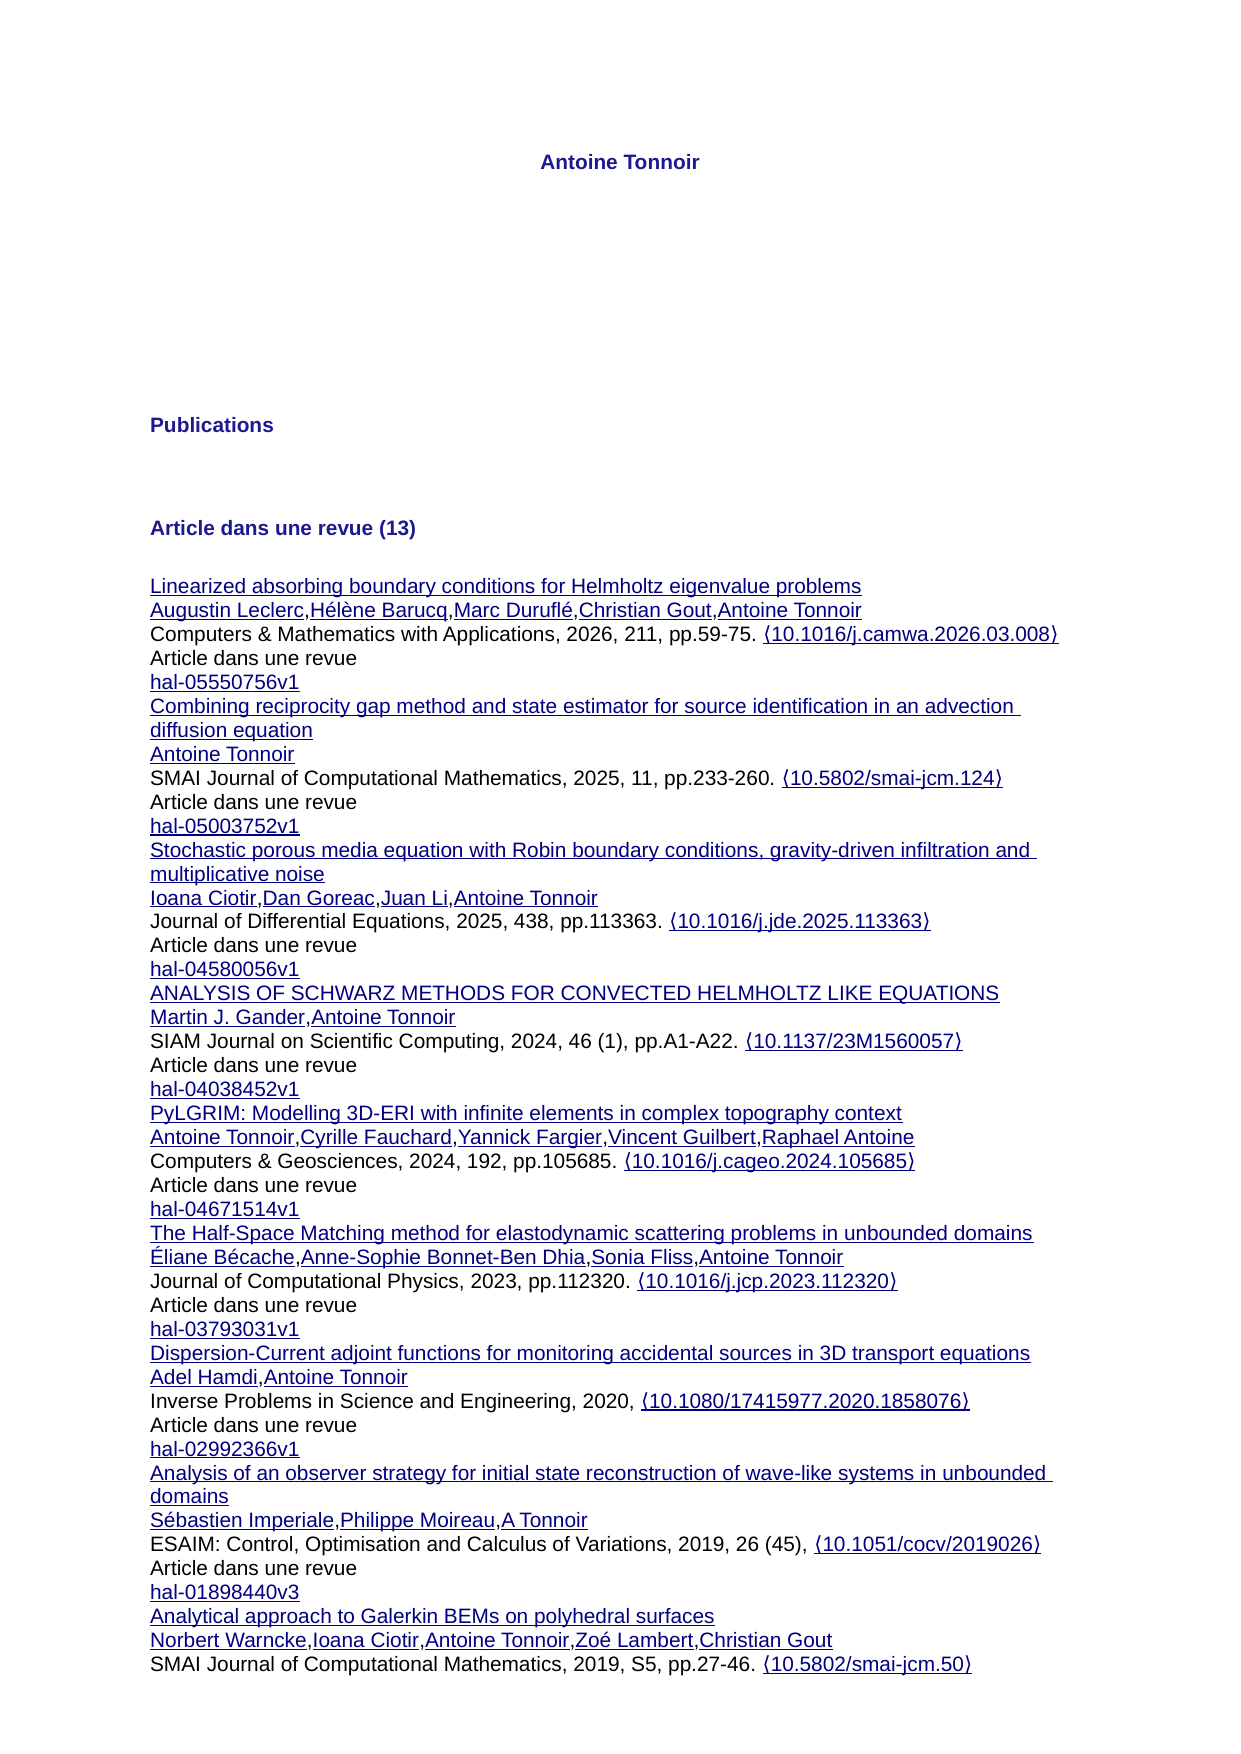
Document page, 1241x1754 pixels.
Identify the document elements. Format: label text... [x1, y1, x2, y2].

table_cell The Half-Space Matching method for elastodynamic scattering problems in unbounded domains Éliane Bécache,Anne-Sophie Bonnet-Ben Dhia,Sonia Fliss,Antoine Tonnoir Journal of Computational Physics, 2023, pp.112320. ⟨10.1016/j.jcp.2023.112320⟩ Article dans une revue hal-03793031v1 [150, 1221, 1090, 1341]
subtitle Antoine Tonnoir [150, 150, 1090, 174]
subtitle Publications [150, 412, 1090, 436]
table_cell Combining reciprocity gap method and state estimator for source identification in an advection diffusion equation Antoine Tonnoir SMAI Journal of Computational Mathematics, 2025, 11, pp.233-260. ⟨10.5802/smai-jcm.124⟩ Article dans une revue hal-05003752v1 [150, 694, 1090, 837]
table_cell Analysis of an observer strategy for initial state reconstruction of wave-like systems in unbounded domains Sébastien Imperiale,Philippe Moireau,A Tonnoir ESAIM: Control, Optimisation and Calculus of Variations, 2019, 26 (45), ⟨10.1051/cocv/2019026⟩ Article dans une revue hal-01898440v3 [150, 1460, 1090, 1604]
table_header Linearized absorbing boundary conditions for Helmholtz eigenvalue problems Augustin Leclerc,Hélène Barucq,Marc Duruflé,Christian Gout,Antoine Tonnoir Computers & Mathematics with Applications, 2026, 211, pp.59-75. ⟨10.1016/j.camwa.2026.03.008⟩ Article dans une revue hal-05550756v1 [150, 574, 1090, 694]
table_cell PyLGRIM: Modelling 3D-ERI with infinite elements in complex topography context Antoine Tonnoir,Cyrille Fauchard,Yannick Fargier,Vincent Guilbert,Raphael Antoine Computers & Geosciences, 2024, 192, pp.105685. ⟨10.1016/j.cageo.2024.105685⟩ Article dans une revue hal-04671514v1 [150, 1101, 1090, 1221]
table_cell ANALYSIS OF SCHWARZ METHODS FOR CONVECTED HELMHOLTZ LIKE EQUATIONS Martin J. Gander,Antoine Tonnoir SIAM Journal on Scientific Computing, 2024, 46 (1), pp.A1-A22. ⟨10.1137/23M1560057⟩ Article dans une revue hal-04038452v1 [150, 981, 1090, 1101]
subtitle Article dans une revue (13) [150, 516, 1090, 539]
table_cell Dispersion-Current adjoint functions for monitoring accidental sources in 3D transport equations Adel Hamdi,Antoine Tonnoir Inverse Problems in Science and Engineering, 2020, ⟨10.1080/17415977.2020.1858076⟩ Article dans une revue hal-02992366v1 [150, 1341, 1090, 1460]
table_cell Stochastic porous media equation with Robin boundary conditions, gravity-driven infiltration and multiplicative noise Ioana Ciotir,Dan Goreac,Juan Li,Antoine Tonnoir Journal of Differential Equations, 2025, 438, pp.113363. ⟨10.1016/j.jde.2025.113363⟩ Article dans une revue hal-04580056v1 [150, 838, 1090, 981]
table_cell Analytical approach to Galerkin BEMs on polyhedral surfaces Norbert Warncke,Ioana Ciotir,Antoine Tonnoir,Zoé Lambert,Christian Gout SMAI Journal of Computational Mathematics, 2019, S5, pp.27-46. ⟨10.5802/smai-jcm.50⟩ [150, 1604, 1090, 1676]
